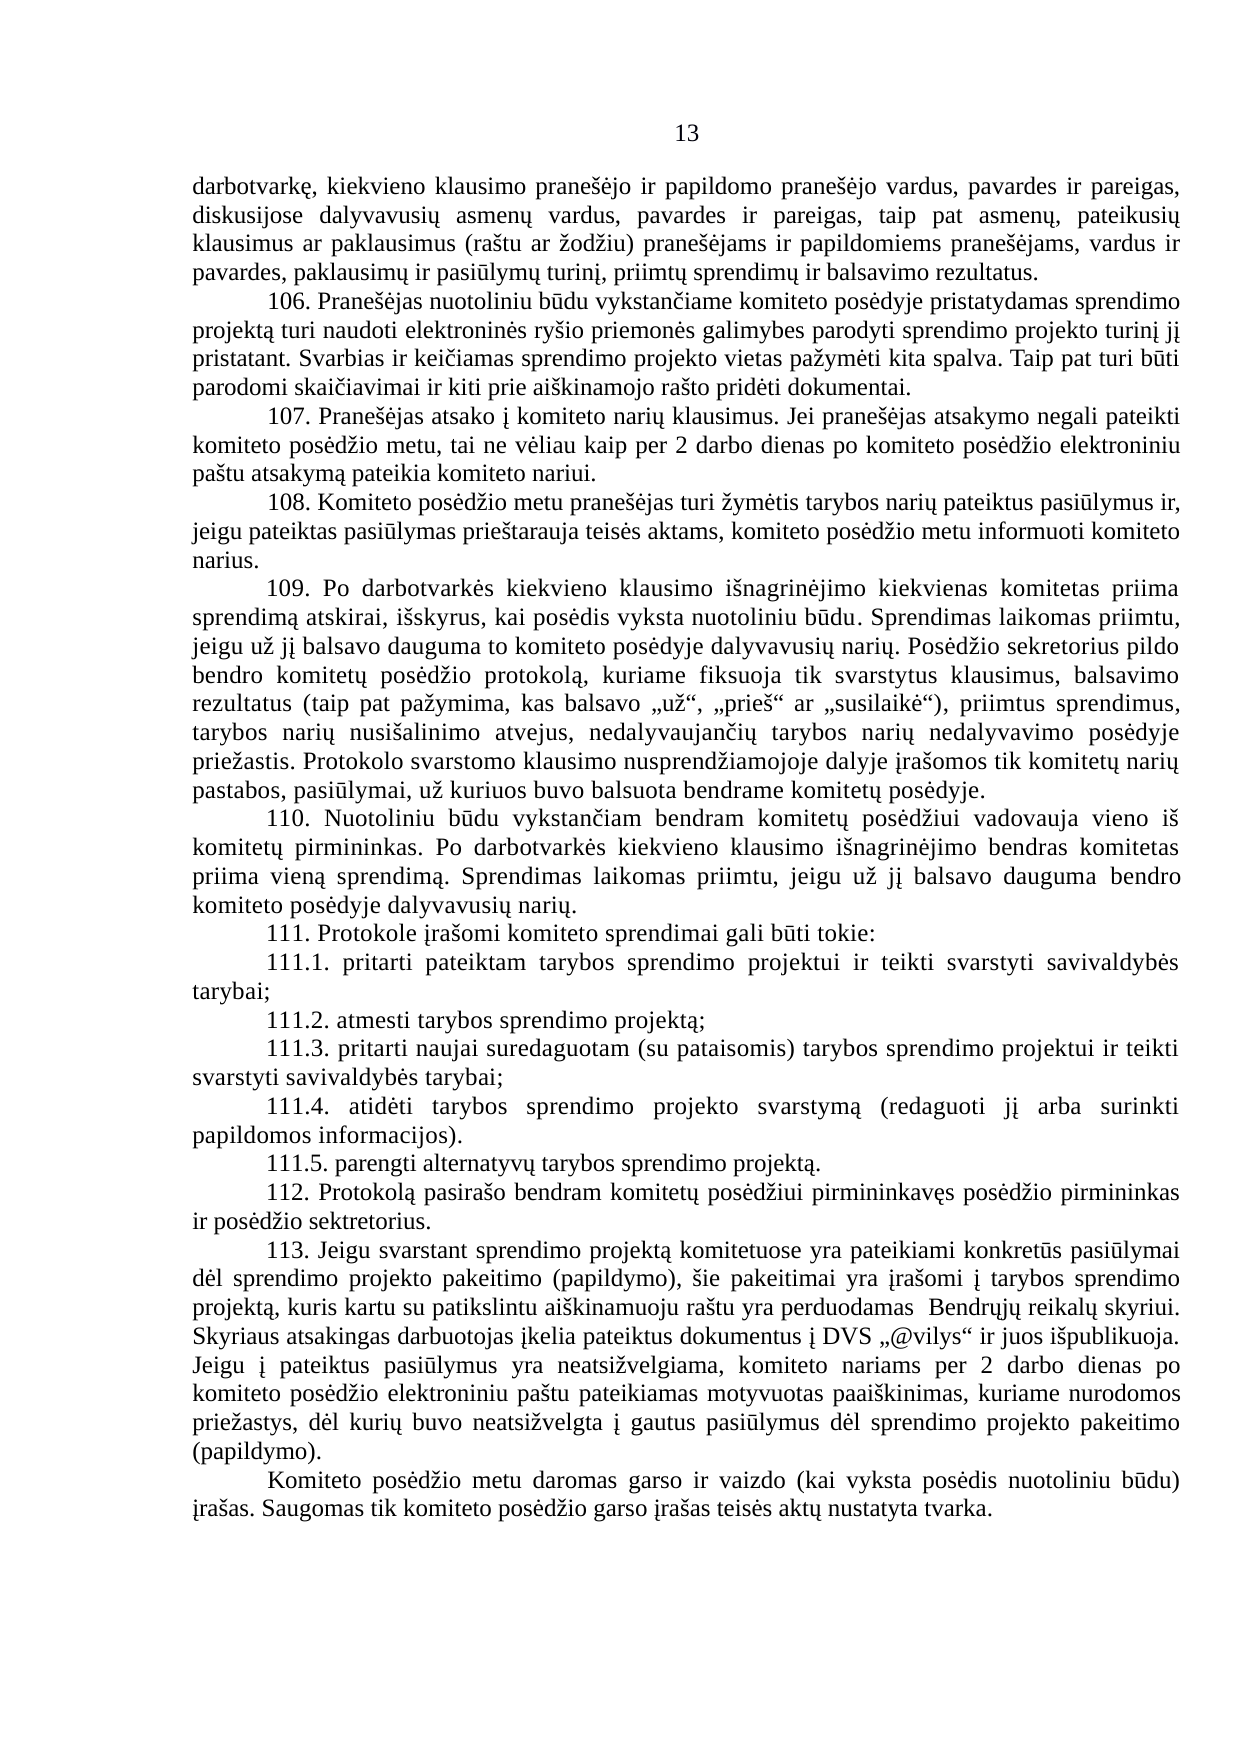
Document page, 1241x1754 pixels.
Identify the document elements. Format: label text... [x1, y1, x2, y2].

text 107. Pranešėjas atsako į komiteto narių klausimus. Jei pranešėjas atsakymo negali pateikti komiteto posėdžio metu, tai ne vėliau kaip per 2 darbo dienas po komiteto posėdžio elektroniniu paštu atsakymą pateikia komiteto nariui. [192, 401, 1181, 487]
text 112. Protokolą pasirašo bendram komitetų posėdžiui pirmininkavęs posėdžio pirmininkas ir posėdžio sektretorius. [192, 1177, 1181, 1235]
text darbotvarkę, kiekvieno klausimo pranešėjo ir papildomo pranešėjo vardus, pavardes ir pareigas, diskusijose dalyvavusių asmenų vardus, pavardes ir pareigas, taip pat asmenų, pateikusių klausimus ar paklausimus (raštu ar žodžiu) pranešėjams ir papildomiems pranešėjams, vardus ir pavardes, paklausimų ir pasiūlymų turinį, priimtų sprendimų ir balsavimo rezultatus. [192, 171, 1181, 286]
text 111. Protokole įrašomi komiteto sprendimai gali būti tokie: [192, 918, 1181, 947]
text 111.1. pritarti pateiktam tarybos sprendimo projektui ir teikti svarstyti savivaldybės tarybai; [192, 947, 1181, 1005]
text 111.4. atidėti tarybos sprendimo projekto svarstymą (redaguoti jį arba surinkti papildomos informacijos). [192, 1091, 1181, 1148]
text 109. Po darbotvarkės kiekvieno klausimo išnagrinėjimo kiekvienas komitetas priima sprendimą atskirai, išskyrus, kai posėdis vyksta nuotoliniu būdu. Sprendimas laikomas priimtu, jeigu už jį balsavo dauguma to komiteto posėdyje dalyvavusių narių. Posėdžio sekretorius pildo bendro komitetų posėdžio protokolą, kuriame fiksuoja tik svarstytus klausimus, balsavimo rezultatus (taip pat pažymima, kas balsavo „už“, „prieš“ ar „susilaikė“), priimtus sprendimus, tarybos narių nusišalinimo atvejus, nedalyvaujančių tarybos narių nedalyvavimo posėdyje priežastis. Protokolo svarstomo klausimo nusprendžiamojoje dalyje įrašomos tik komitetų narių pastabos, pasiūlymai, už kuriuos buvo balsuota bendrame komitetų posėdyje. [192, 573, 1181, 803]
text 110. Nuotoliniu būdu vykstančiam bendram komitetų posėdžiui vadovauja vieno iš komitetų pirmininkas. Po darbotvarkės kiekvieno klausimo išnagrinėjimo bendras komitetas priima vieną sprendimą. Sprendimas laikomas priimtu, jeigu už jį balsavo dauguma bendro komiteto posėdyje dalyvavusių narių. [192, 803, 1181, 918]
text 111.2. atmesti tarybos sprendimo projektą; [192, 1005, 1181, 1033]
text 106. Pranešėjas nuotoliniu būdu vykstančiame komiteto posėdyje pristatydamas sprendimo projektą turi naudoti elektroninės ryšio priemonės galimybes parodyti sprendimo projekto turinį jį pristatant. Svarbias ir keičiamas sprendimo projekto vietas pažymėti kita spalva. Taip pat turi būti parodomi skaičiavimai ir kiti prie aiškinamojo rašto pridėti dokumentai. [192, 286, 1181, 401]
text Komiteto posėdžio metu daromas garso ir vaizdo (kai vyksta posėdis nuotoliniu būdu) įrašas. Saugomas tik komiteto posėdžio garso įrašas teisės aktų nustatyta tvarka. [192, 1465, 1181, 1522]
text 113. Jeigu svarstant sprendimo projektą komitetuose yra pateikiami konkretūs pasiūlymai dėl sprendimo projekto pakeitimo (papildymo), šie pakeitimai yra įrašomi į tarybos sprendimo projektą, kuris kartu su patikslintu aiškinamuoju raštu yra perduodamas Bendrųjų reikalų skyriui. Skyriaus atsakingas darbuotojas įkelia pateiktus dokumentus į DVS „@vilys“ ir juos išpublikuoja. Jeigu į pateiktus pasiūlymus yra neatsižvelgiama, komiteto nariams per 2 darbo dienas po komiteto posėdžio elektroniniu paštu pateikiamas motyvuotas paaiškinimas, kuriame nurodomos priežastys, dėl kurių buvo neatsižvelgta į gautus pasiūlymus dėl sprendimo projekto pakeitimo (papildymo). [192, 1235, 1181, 1465]
text 108. Komiteto posėdžio metu pranešėjas turi žymėtis tarybos narių pateiktus pasiūlymus ir, jeigu pateiktas pasiūlymas prieštarauja teisės aktams, komiteto posėdžio metu informuoti komiteto narius. [192, 487, 1181, 573]
text 111.3. pritarti naujai suredaguotam (su pataisomis) tarybos sprendimo projektui ir teikti svarstyti savivaldybės tarybai; [192, 1033, 1181, 1091]
text 111.5. parengti alternatyvų tarybos sprendimo projektą. [192, 1148, 1181, 1177]
